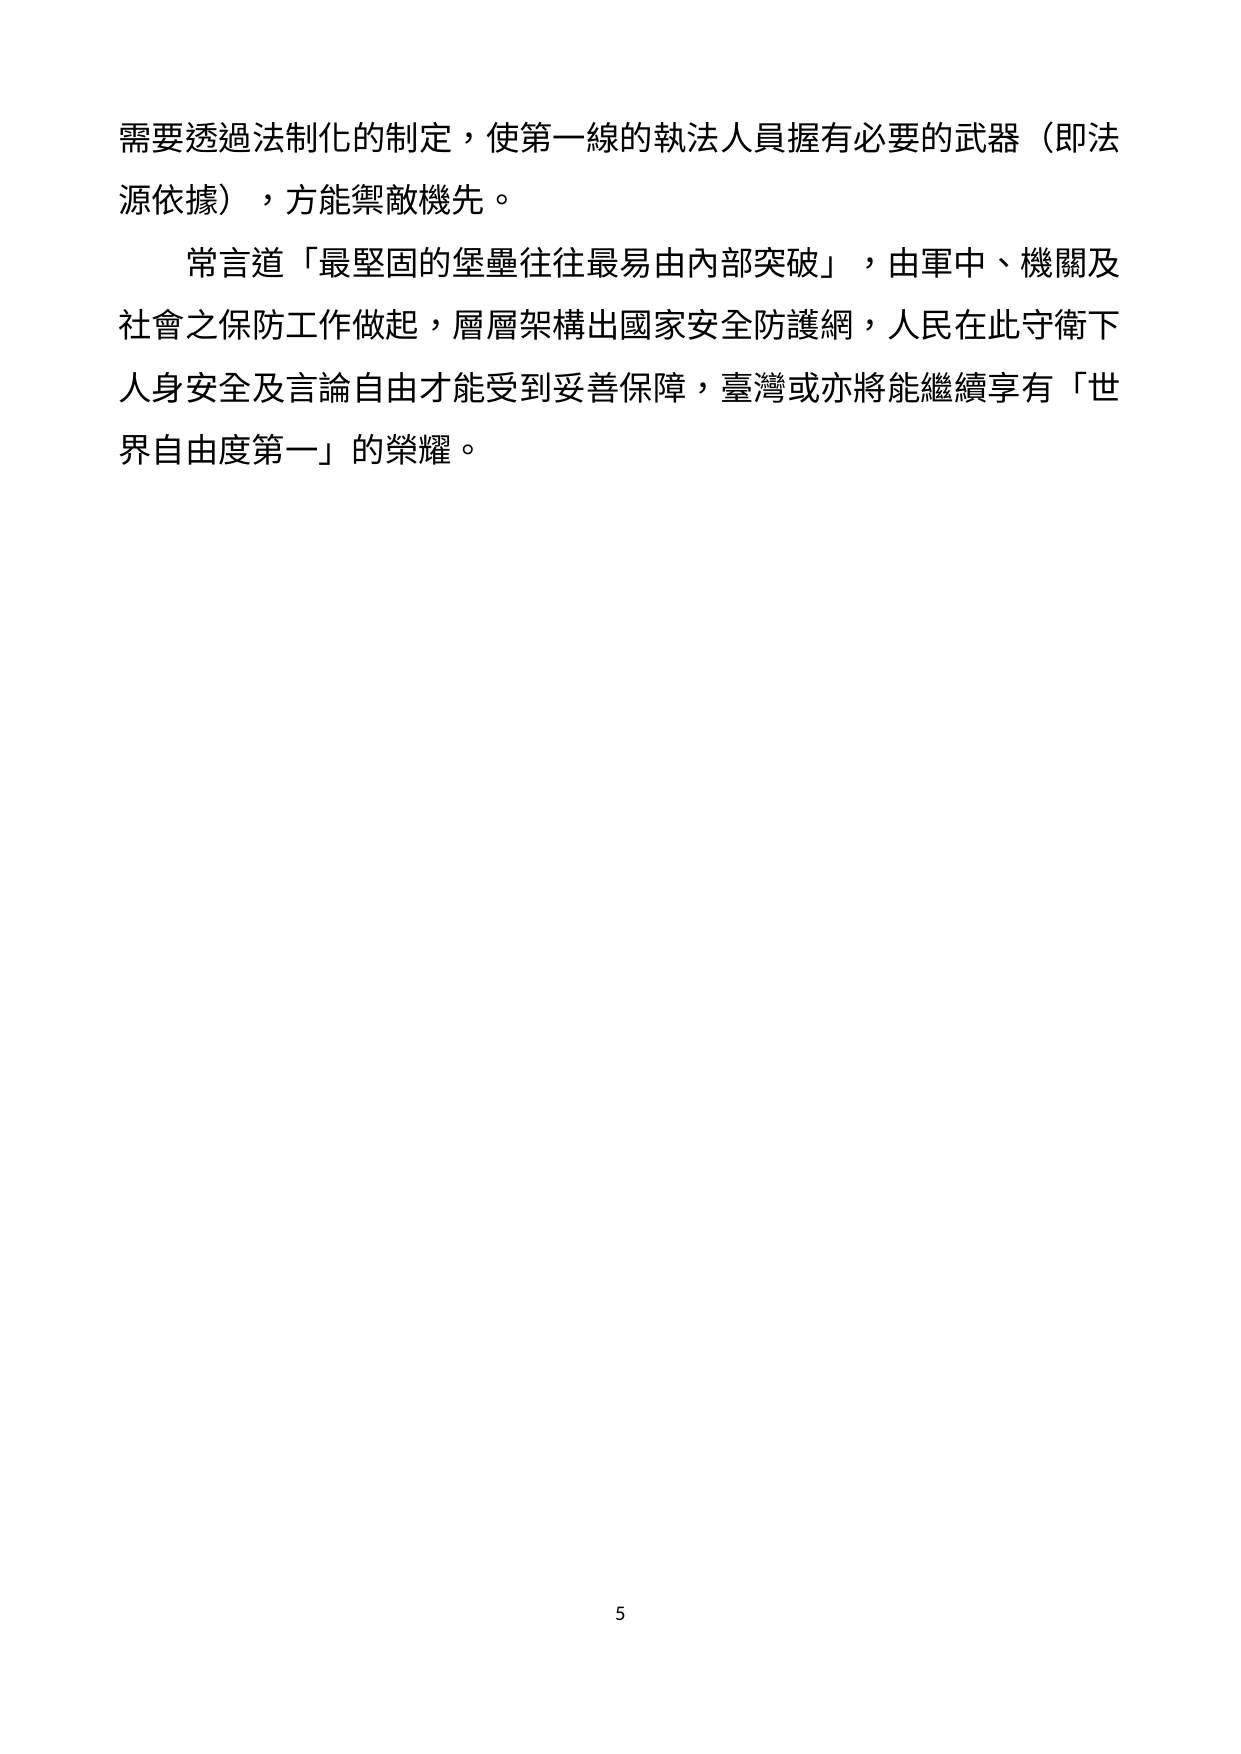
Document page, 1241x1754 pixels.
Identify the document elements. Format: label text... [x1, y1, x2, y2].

text 常言道「最堅固的堡壘往往最易由內部突破」，由軍中、機關及社會之保防工作做起，層層架構出國家安全防護網，人民在此守衛下，人身安全及言論自由才能受到妥善保障，臺灣或亦將能繼續享有「世界自由度第一」的榮耀。 [118, 219, 1122, 469]
text 需要透過法制化的制定，使第一線的執法人員握有必要的武器（即法源依據），方能禦敵機先。 [118, 94, 1122, 219]
